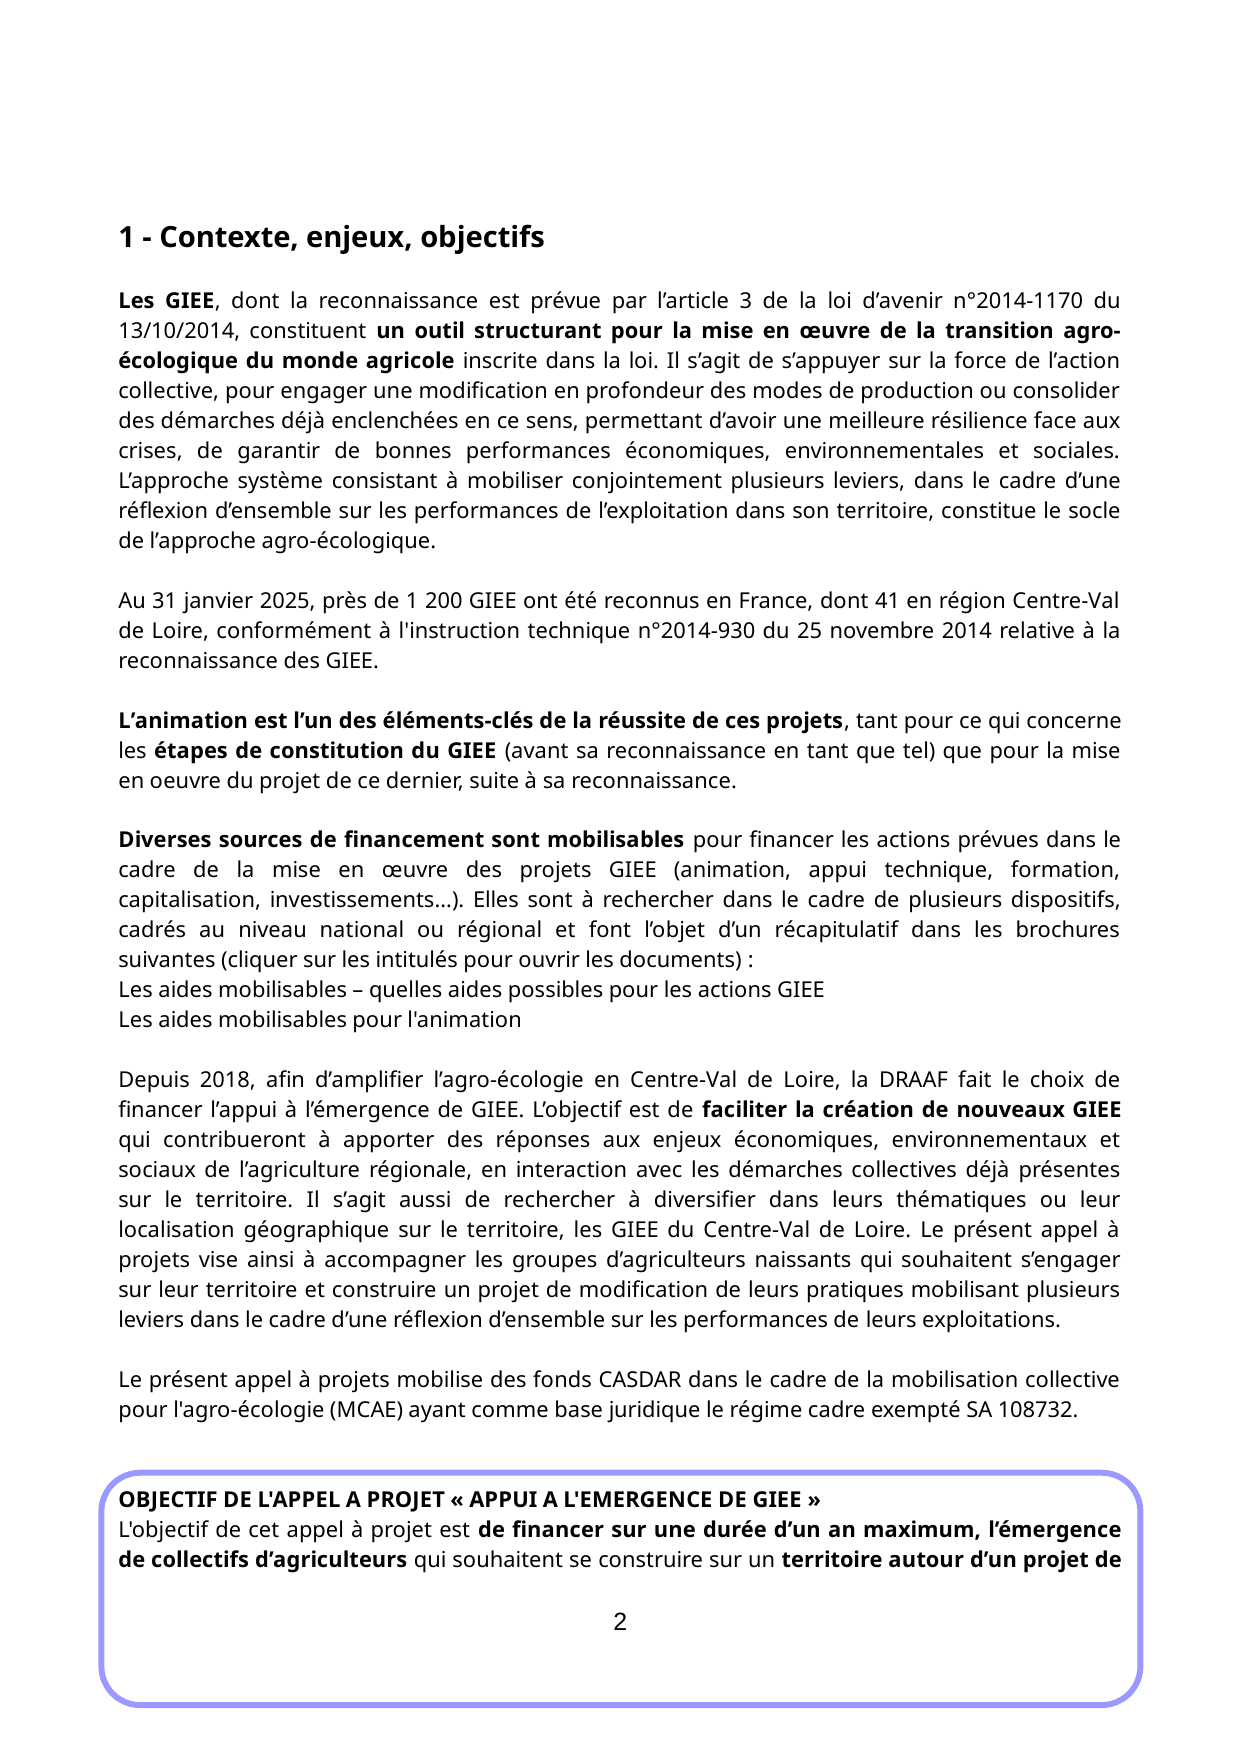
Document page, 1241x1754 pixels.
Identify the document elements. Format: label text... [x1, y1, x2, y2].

text Les aides mobilisables pour l'animation [118, 1003, 1122, 1033]
text Les GIEE, dont la reconnaissance est prévue par l’article 3 de la loi d’avenir n°2014-1170 du 13/10/2014, constituent un outil structurant pour la mise en œuvre de la transition agro-écologique du monde agricole inscrite dans la loi. Il s’agit de s’appuyer sur la force de l’action collective, pour engager une modification en profondeur des modes de production ou consolider des démarches déjà enclenchées en ce sens, permettant d’avoir une meilleure résilience face aux crises, de garantir de bonnes performances économiques, environnementales et sociales. L’approche système consistant à mobiliser conjointement plusieurs leviers, dans le cadre d’une réflexion d’ensemble sur les performances de l’exploitation dans son territoire, constitue le socle de l’approche agro-écologique. [118, 285, 1122, 555]
text L’animation est l’un des éléments-clés de la réussite de ces projets, tant pour ce qui concerne les étapes de constitution du GIEE (avant sa reconnaissance en tant que tel) que pour la mise en oeuvre du projet de ce dernier, suite à sa reconnaissance. [118, 704, 1122, 794]
text Les aides mobilisables – quelles aides possibles pour les actions GIEE [118, 973, 1122, 1003]
text Au 31 janvier 2025, près de 1 200 GIEE ont été reconnus en France, dont 41 en région Centre-Val de Loire, conformément à l'instruction technique n°2014-930 du 25 novembre 2014 relative à la reconnaissance des GIEE. [118, 585, 1122, 675]
text Le présent appel à projets mobilise des fonds CASDAR dans le cadre de la mobilisation collective pour l'agro-écologie (MCAE) ayant comme base juridique le régime cadre exempté SA 108732. [118, 1363, 1122, 1423]
subtitle 1 - Contexte, enjeux, objectifs [118, 217, 1122, 256]
text L'objectif de cet appel à projet est de financer sur une durée d’un an maximum, l’émergence de collectifs d’agriculteurs qui souhaitent se construire sur un territoire autour d’un projet de [118, 1513, 1122, 1573]
text Depuis 2018, afin d’amplifier l’agro-écologie en Centre-Val de Loire, la DRAAF fait le choix de financer l’appui à l’émergence de GIEE. L’objectif est de faciliter la création de nouveaux GIEE qui contribueront à apporter des réponses aux enjeux économiques, environnementaux et sociaux de l’agriculture régionale, en interaction avec les démarches collectives déjà présentes sur le territoire. Il s’agit aussi de rechercher à diversifier dans leurs thématiques ou leur localisation géographique sur le territoire, les GIEE du Centre-Val de Loire. Le présent appel à projets vise ainsi à accompagner les groupes d’agriculteurs naissants qui souhaitent s’engager sur leur territoire et construire un projet de modification de leurs pratiques mobilisant plusieurs leviers dans le cadre d’une réflexion d’ensemble sur les performances de leurs exploitations. [118, 1063, 1122, 1333]
text Diverses sources de financement sont mobilisables pour financer les actions prévues dans le cadre de la mise en œuvre des projets GIEE (animation, appui technique, formation, capitalisation, investissements…). Elles sont à rechercher dans le cadre de plusieurs dispositifs, cadrés au niveau national ou régional et font l’objet d’un récapitulatif dans les brochures suivantes (cliquer sur les intitulés pour ouvrir les documents) : [118, 823, 1122, 973]
text OBJECTIF DE L'APPEL A PROJET « APPUI A L'EMERGENCE DE GIEE » [118, 1483, 1122, 1513]
